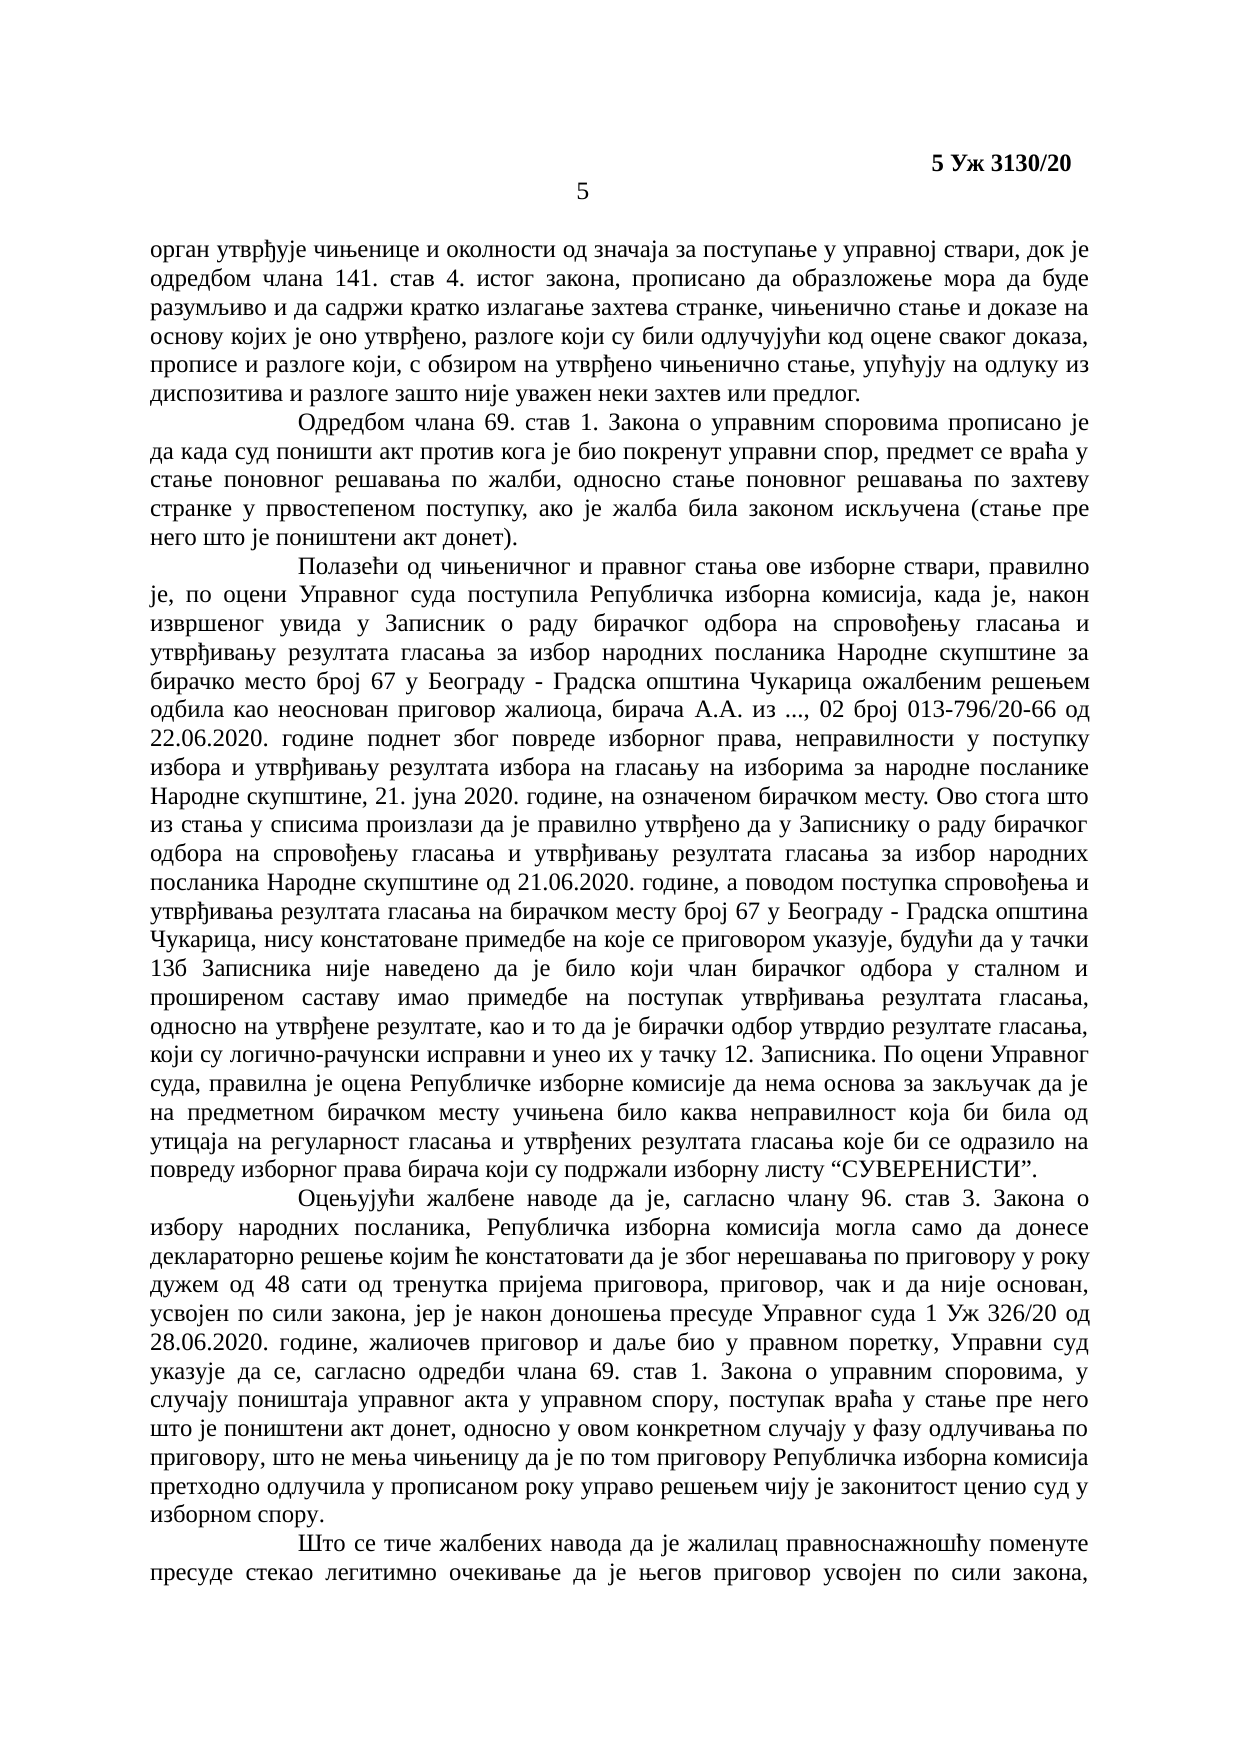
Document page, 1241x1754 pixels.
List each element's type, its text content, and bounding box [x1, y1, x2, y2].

text Одредбом члана 69. став 1. Закона о управним споровима прописано је да када суд поништи акт против кога је био покренут управни спор, предмет се враћа у стање поновног решавања по жалби, односно стање поновног решавања по захтеву странке у првостепеном поступку, ако је жалба била законом искључена (стање пре него што је поништени акт донет). [150, 407, 1090, 551]
text Оцењујући жалбене наводе да је, сагласно члану 96. став 3. Закона о избору народних посланика, Републичка изборна комисија могла само да донесе деклараторно решење којим ће констатовати да је због нерешавања по приговору у року дужем од 48 сати од тренутка пријема приговора, приговор, чак и да није основан, усвојен по сили закона, јер је након доношења пресуде Управног суда 1 Уж 326/20 од 28.06.2020. године, жалиочев приговор и даље био у правном поретку, Управни суд указује да се, сагласно одредби члана 69. став 1. Закона о управним споровима, у случају поништаја управног акта у управном спору, поступак враћа у стање пре него што је поништени акт донет, односно у овом конкретном случају у фазу одлучивања по приговору, што не мења чињеницу да је по том приговору Републичка изборна комисија претходно одлучила у прописаном року управо решењем чију је законитост ценио суд у изборном спору. [150, 1183, 1090, 1528]
text Што се тиче жалбених навода да је жалилац правноснажношћу поменуте пресуде стекао легитимно очекивање да је његов приговор усвојен по сили закона, [150, 1528, 1090, 1586]
text орган утврђује чињенице и околности од значаја за поступање у управној ствари, док је одредбом члана 141. став 4. истог закона, прописано да образложење мора да буде разумљиво и да садржи кратко излагање захтева странке, чињенично стање и доказе на основу којих је оно утврђено, разлоге који су били одлучујући код оцене сваког доказа, прописе и разлоге који, с обзиром на утврђено чињенично стање, упућују на одлуку из диспозитива и разлоге зашто није уважен неки захтев или предлог. [150, 234, 1090, 407]
text Полазећи од чињеничног и правног стања ове изборне ствари, правилно је, по оцени Управног суда поступила Републичка изборна комисија, када је, након извршеног увида у Записник о раду бирачког одбора на спровођењу гласања и утврђивању резултата гласања за избор народних посланика Народне скупштине за бирачко место број 67 у Београду - Градска општина Чукарица ожалбеним решењем одбила као неоснован приговор жалиоца, бирача А.А. из ..., 02 број 013-796/20-66 од 22.06.2020. године поднет због повреде изборног права, неправилности у поступку избора и утврђивању резултата избора на гласању на изборима за народне посланике Народне скупштине, 21. јуна 2020. године, на означеном бирачком месту. Ово стога што из стања у списима произлази да је правилно утврђено да у Записнику о раду бирачког одбора на спровођењу гласања и утврђивању резултата гласања за избор народних посланика Народне скупштине од 21.06.2020. године, а поводом поступка спровођења и утврђивања резултата гласања на бирачком месту број 67 у Београду - Градска општина Чукарица, нису констатоване примедбе на које се приговором указује, будући да у тачки 13б Записника није наведено да је било који члан бирачког одбора у сталном и проширеном саставу имао примедбе на поступак утврђивања резултата гласања, односно на утврђене резултате, као и то да је бирачки одбор утврдио резултате гласања, који су логично-рачунски исправни и унео их у тачку 12. Записника. По оцени Управног суда, правилна је оцена Републичке изборне комисије да нема основа за закључак да је на предметном бирачком месту учињена било каква неправилност која би била од утицаја на регуларност гласања и утврђених резултата гласања које би се одразило на повреду изборног права бирача који су подржали изборну листу “СУВЕРЕНИСТИ”. [150, 551, 1090, 1183]
